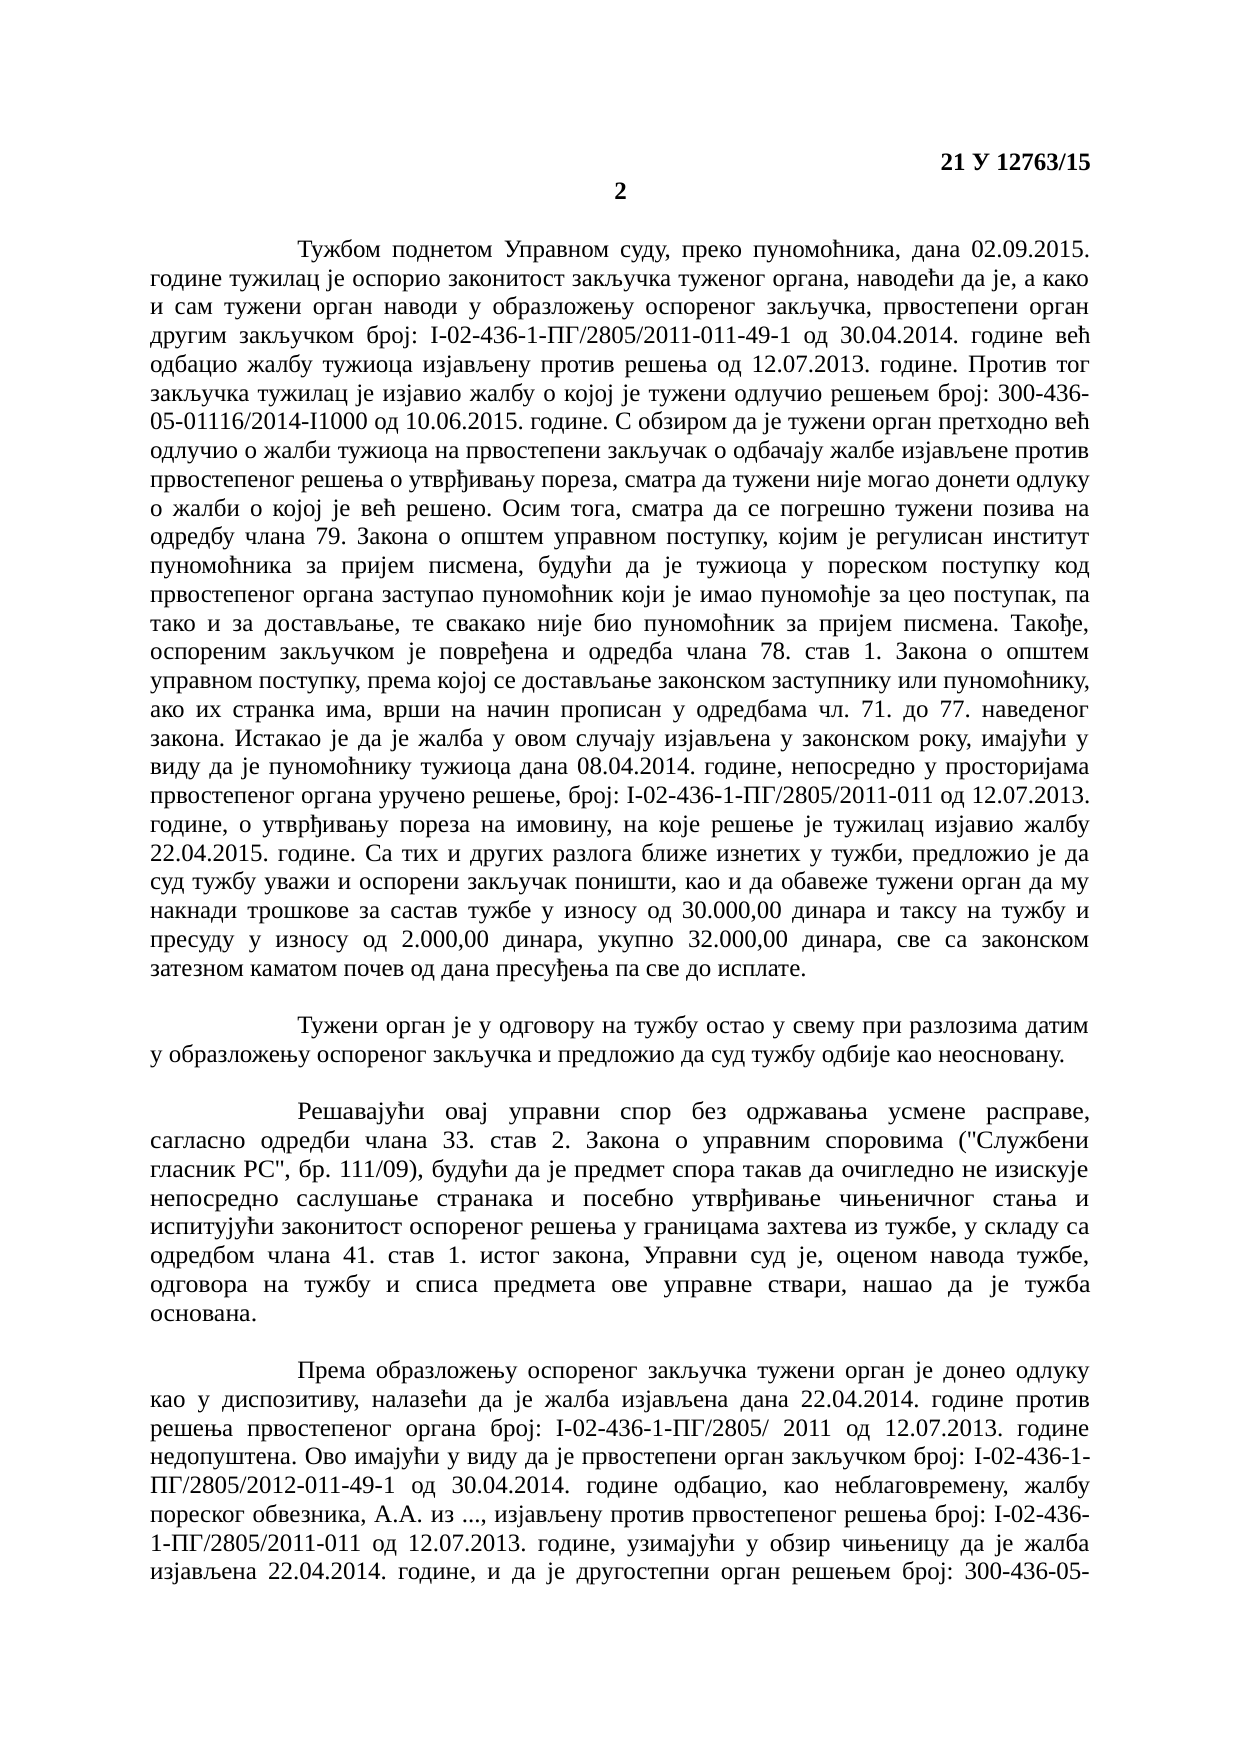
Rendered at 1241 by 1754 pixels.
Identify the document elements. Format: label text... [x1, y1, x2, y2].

text Тужбом поднетом Управном суду, преко пуномоћника, дана 02.09.2015. године тужилац је оспорио законитост закључка туженог органа, наводећи да је, а како и сам тужени орган наводи у образложењу оспореног закључка, првостепени орган другим закључком број: I-02-436-1-ПГ/2805/2011-011-49-1 од 30.04.2014. године већ одбацио жалбу тужиоца изјављену против решења од 12.07.2013. године. Против тог закључка тужилац је изјавио жалбу о којој је тужени одлучио решењем број: 300-436-05-01116/2014-I1000 од 10.06.2015. године. С обзиром да је тужени орган претходно већ одлучио о жалби тужиоца на првостепени закључак о одбачају жалбе изјављене против првостепеног решења о утврђивању пореза, сматра да тужени није могао донети одлуку о жалби о којој је већ решено. Осим тога, сматра да се погрешно тужени позива на одредбу члана 79. Закона о општем управном поступку, којим је регулисан институт пуномоћника за пријем писмена, будући да је тужиоца у пореском поступку код првостепеног органа заступао пуномоћник који је имао пуномоћје за цео поступак, па тако и за достављање, те свакако није био пуномоћник за пријем писмена. Такође, оспореним закључком је повређена и одредба члана 78. став 1. Закона о општем управном поступку, према којој се достављање законском заступнику или пуномоћнику, ако их странка има, врши на начин прописан у одредбама чл. 71. до 77. наведеног закона. Истакао је да је жалба у овом случају изјављена у законском року, имајући у виду да је пуномоћнику тужиоца дана 08.04.2014. године, непосредно у просторијама првостепеног органа уручено решење, број: I-02-436-1-ПГ/2805/2011-011 од 12.07.2013. године, о утврђивању пореза на имовину, на које решење је тужилац изјавио жалбу 22.04.2015. године. Са тих и других разлога ближе изнетих у тужби, предложио је да суд тужбу уважи и оспорени закључак поништи, као и да обавеже тужени орган да му накнади трошкове за састав тужбе у износу од 30.000,00 динара и таксу на тужбу и пресуду у износу од 2.000,00 динара, укупно 32.000,00 динара, све са законском затезном каматом почев од дана пресуђења па све до исплате. [150, 234, 1091, 981]
text Решавајући овај управни спор без одржавања усмене расправе, сагласно одредби члана 33. став 2. Закона о управним споровима (''Службени гласник РС'', бр. 111/09), будући да је предмет спора такав да очигледно не изискује непосредно саслушање странака и посебно утврђивање чињеничног стања и испитујући законитост оспореног решења у границама захтева из тужбе, у складу са одредбом члана 41. став 1. истог закона, Управни суд је, оценом навода тужбе, одговора на тужбу и списа предмета ове управне ствари, нашао да је тужба основана. [150, 1096, 1091, 1326]
text Према образложењу оспореног закључка тужени орган је донео одлуку као у диспозитиву, налазећи да је жалба изјављена дана 22.04.2014. године против решења првостепеног органа број: I-02-436-1-ПГ/2805/ 2011 од 12.07.2013. године недопуштена. Ово имајући у виду да је првостепени орган закључком број: I-02-436-1-ПГ/2805/2012-011-49-1 од 30.04.2014. године одбацио, као неблаговремену, жалбу пореског обвезника, А.А. из ..., изјављену против првостепеног решења број: I-02-436-1-ПГ/2805/2011-011 од 12.07.2013. године, узимајући у обзир чињеницу да је жалба изјављена 22.04.2014. године, и да је другостепни орган решењем број: 300-436-05- [150, 1355, 1091, 1585]
text Тужени орган је у одговору на тужбу остао у свему при разлозима датим у образложењу оспореног закључка и предложио да суд тужбу одбије као неосновану. [150, 1010, 1091, 1068]
